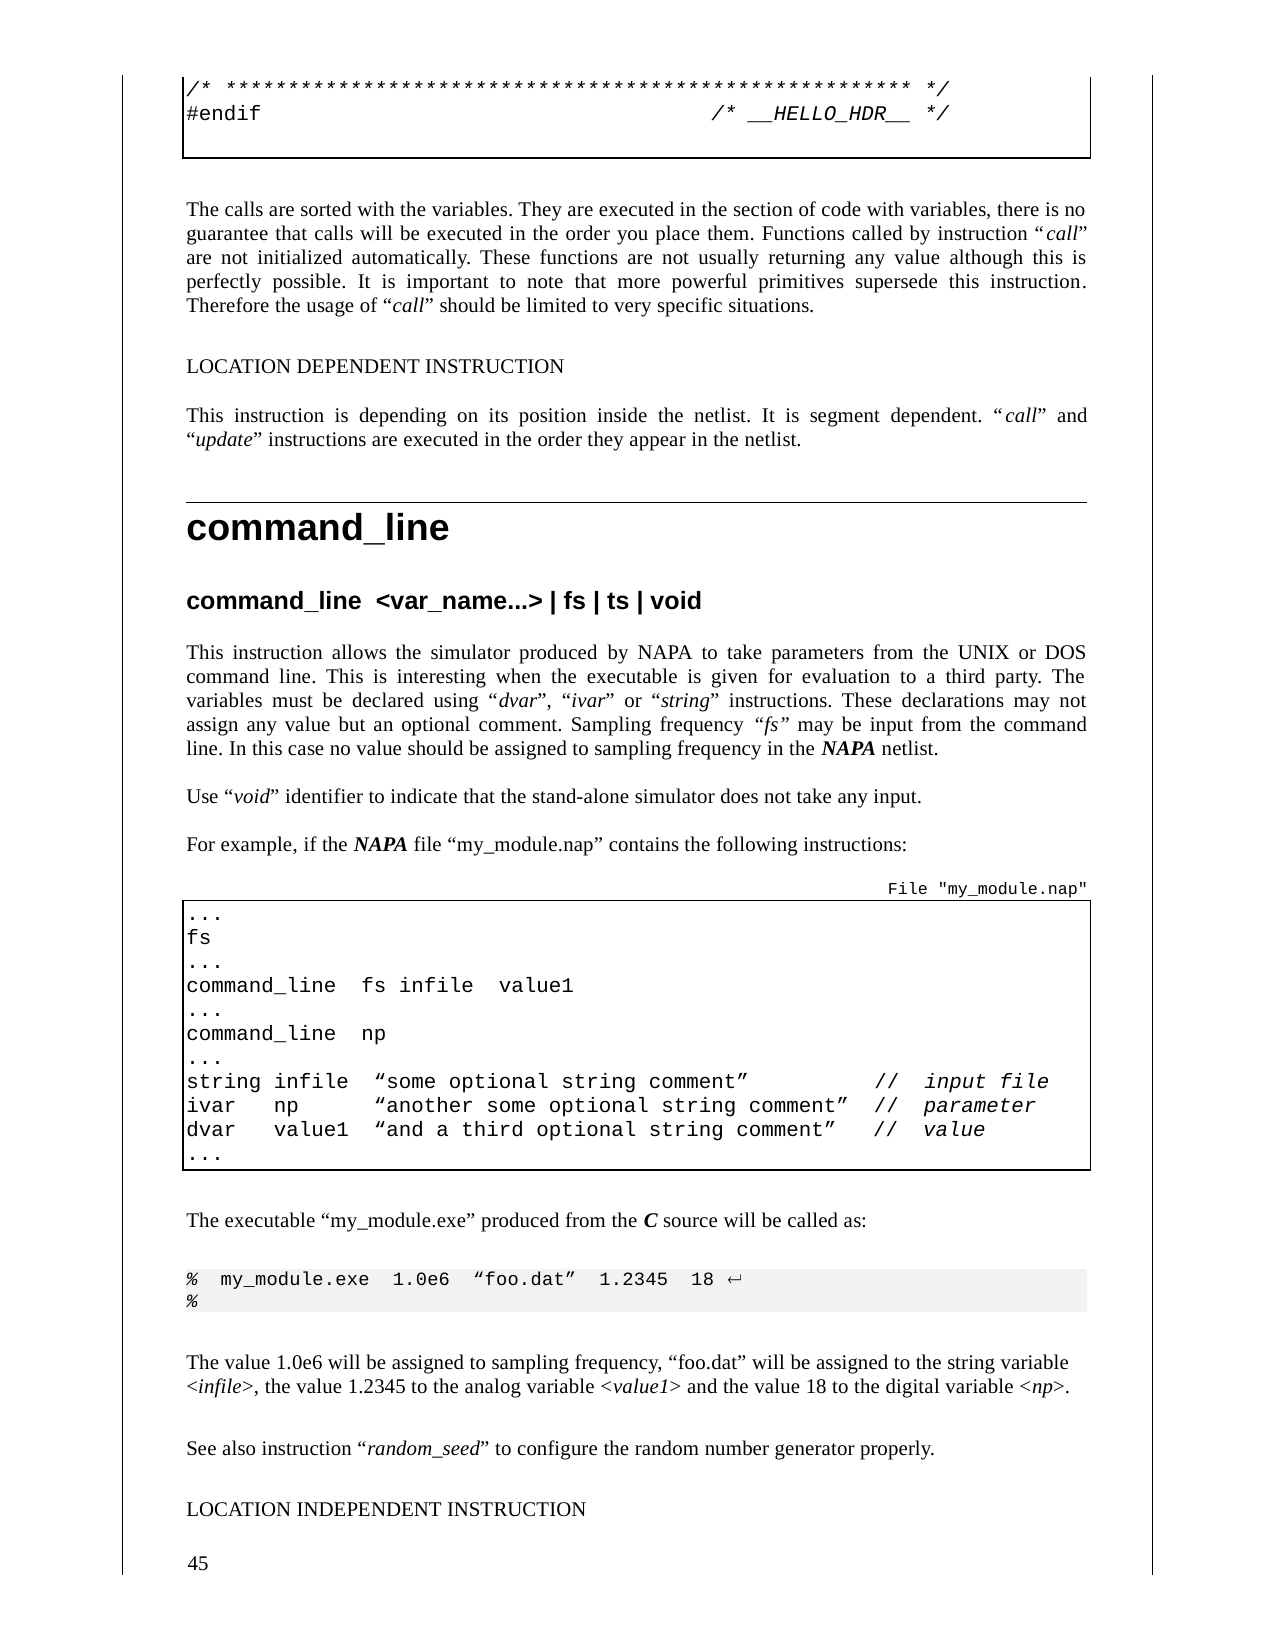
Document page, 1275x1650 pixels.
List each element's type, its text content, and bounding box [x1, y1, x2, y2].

text File "my_module.nap" [186, 881, 1087, 900]
text The value 1.0e6 will be assigned to sampling frequency, “foo.dat” will be assigned to the string variable <infile>, the value 1.2345 to the analog variable <value1> and the value 18 to the digital variable <np>. [186, 1350, 1087, 1398]
text /* ******************************************************* */ #endif /* __HELLO_HDR__ */ [184, 77, 1090, 129]
text This instruction is depending on its position inside the netlist. It is segment dependent. “call” and “update” instructions are executed in the order they appear in the netlist. [186, 403, 1087, 451]
text This instruction allows the simulator produced by NAPA to take parameters from the UNIX or DOS command line. This is interesting when the executable is given for evaluation to a third party. The variables must be declared using “dvar”, “ivar” or “string” instructions. These declarations may not assign any value but an optional comment. Sampling frequency “fs” may be input from the command line. In this case no value should be assigned to sampling frequency in the NAPA netlist. [186, 639, 1087, 760]
text See also instruction “random_seed” to configure the random number generator properly. [186, 1436, 1087, 1460]
text LOCATION DEPENDENT INSTRUCTION [186, 354, 1087, 378]
text LOCATION INDEPENDENT INSTRUCTION [186, 1497, 1087, 1521]
text The executable “my_module.exe” produced from the C source will be called as: [186, 1208, 1087, 1232]
text % my_module.exe 1.0e6 “foo.dat” 1.2345 18  % [186, 1269, 1087, 1312]
text fs [184, 924, 1090, 948]
text Use “void” identifier to indicate that the stand-alone simulator does not take any input. [186, 784, 1087, 808]
text ... command_line fs infile value1 ... [184, 948, 1090, 1019]
text command_line np ... [184, 1019, 1090, 1067]
text ... [184, 901, 1090, 924]
text For example, if the NAPA file “my_module.nap” contains the following instructions: [186, 832, 1087, 856]
subtitle command_line [186, 503, 1087, 548]
text command_line <var_name...> | fs | ts | void [186, 586, 1087, 614]
text string infile “some optional string comment” // input file ivar np “another some optional string comment” // parameter dvar value1 “and a third optional string comment” // value ... [184, 1067, 1090, 1169]
text The calls are sorted with the variables. They are executed in the section of code with variables, there is no guarantee that calls will be executed in the order you place them. Functions called by instruction “call” are not initialized automatically. These functions are not usually returning any value although this is perfectly possible. It is important to note that more powerful primitives supersede this instruction. Therefore the usage of “call” should be limited to very specific situations. [186, 196, 1087, 317]
